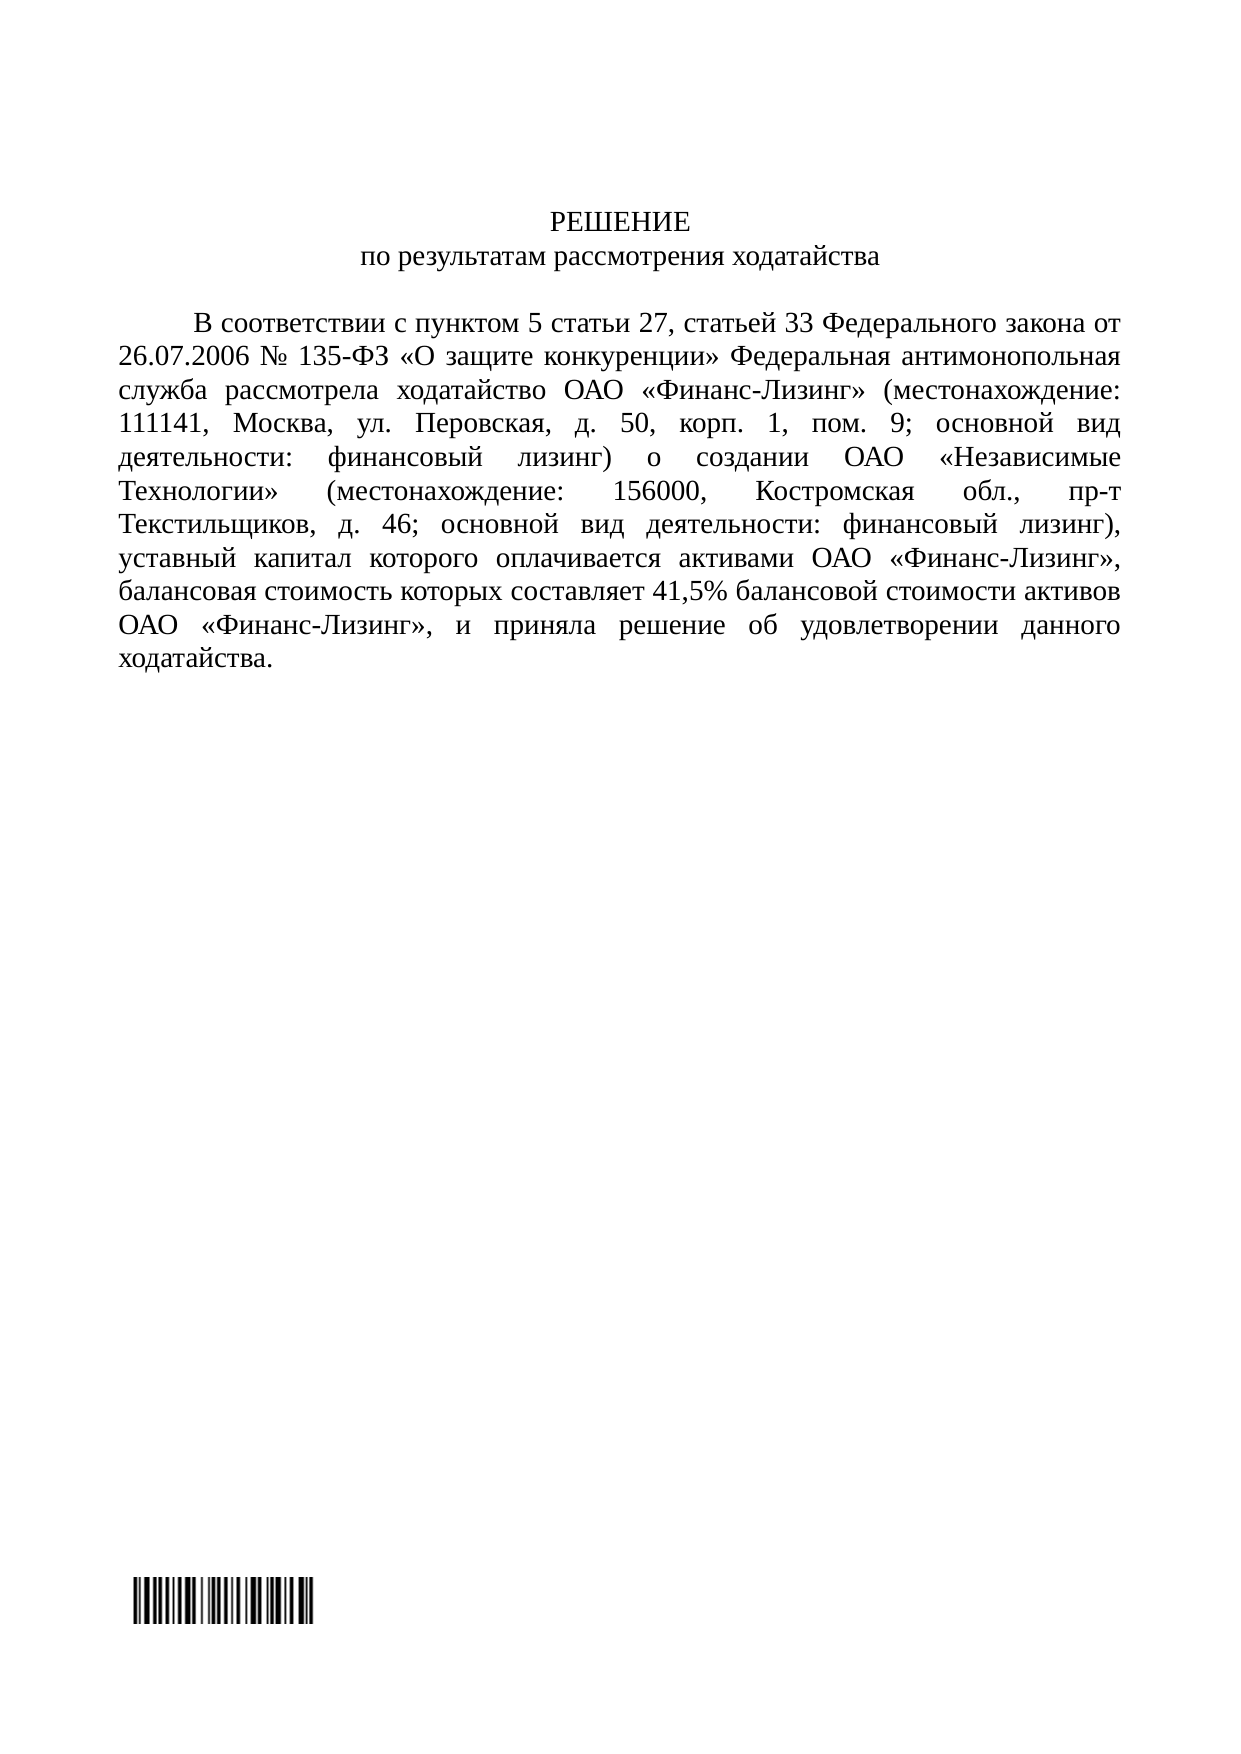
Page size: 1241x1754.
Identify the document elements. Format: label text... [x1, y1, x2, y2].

text В соответствии с пунктом 5 статьи 27, статьей 33 Федерального закона от 26.07.2006 № 135-ФЗ «О защите конкуренции» Федеральная антимонопольная служба рассмотрела ходатайство ОАО «Финанс-Лизинг» (местонахождение: 111141, Москва, ул. Перовская, д. 50, корп. 1, пом. 9; основной вид деятельности: финансовый лизинг) о создании ОАО «Независимые Технологии» (местонахождение: 156000, Костромская обл., пр-т Текстильщиков, д. 46; основной вид деятельности: финансовый лизинг), уставный капитал которого оплачивается активами ОАО «Финанс-Лизинг», балансовая стоимость которых составляет 41,5% балансовой стоимости активов ОАО «Финанс-Лизинг», и приняла решение об удовлетворении данного ходатайства. [118, 305, 1122, 674]
picture [118, 1577, 331, 1624]
text по результатам рассмотрения ходатайства [118, 238, 1122, 271]
text РЕШЕНИЕ [118, 204, 1122, 238]
